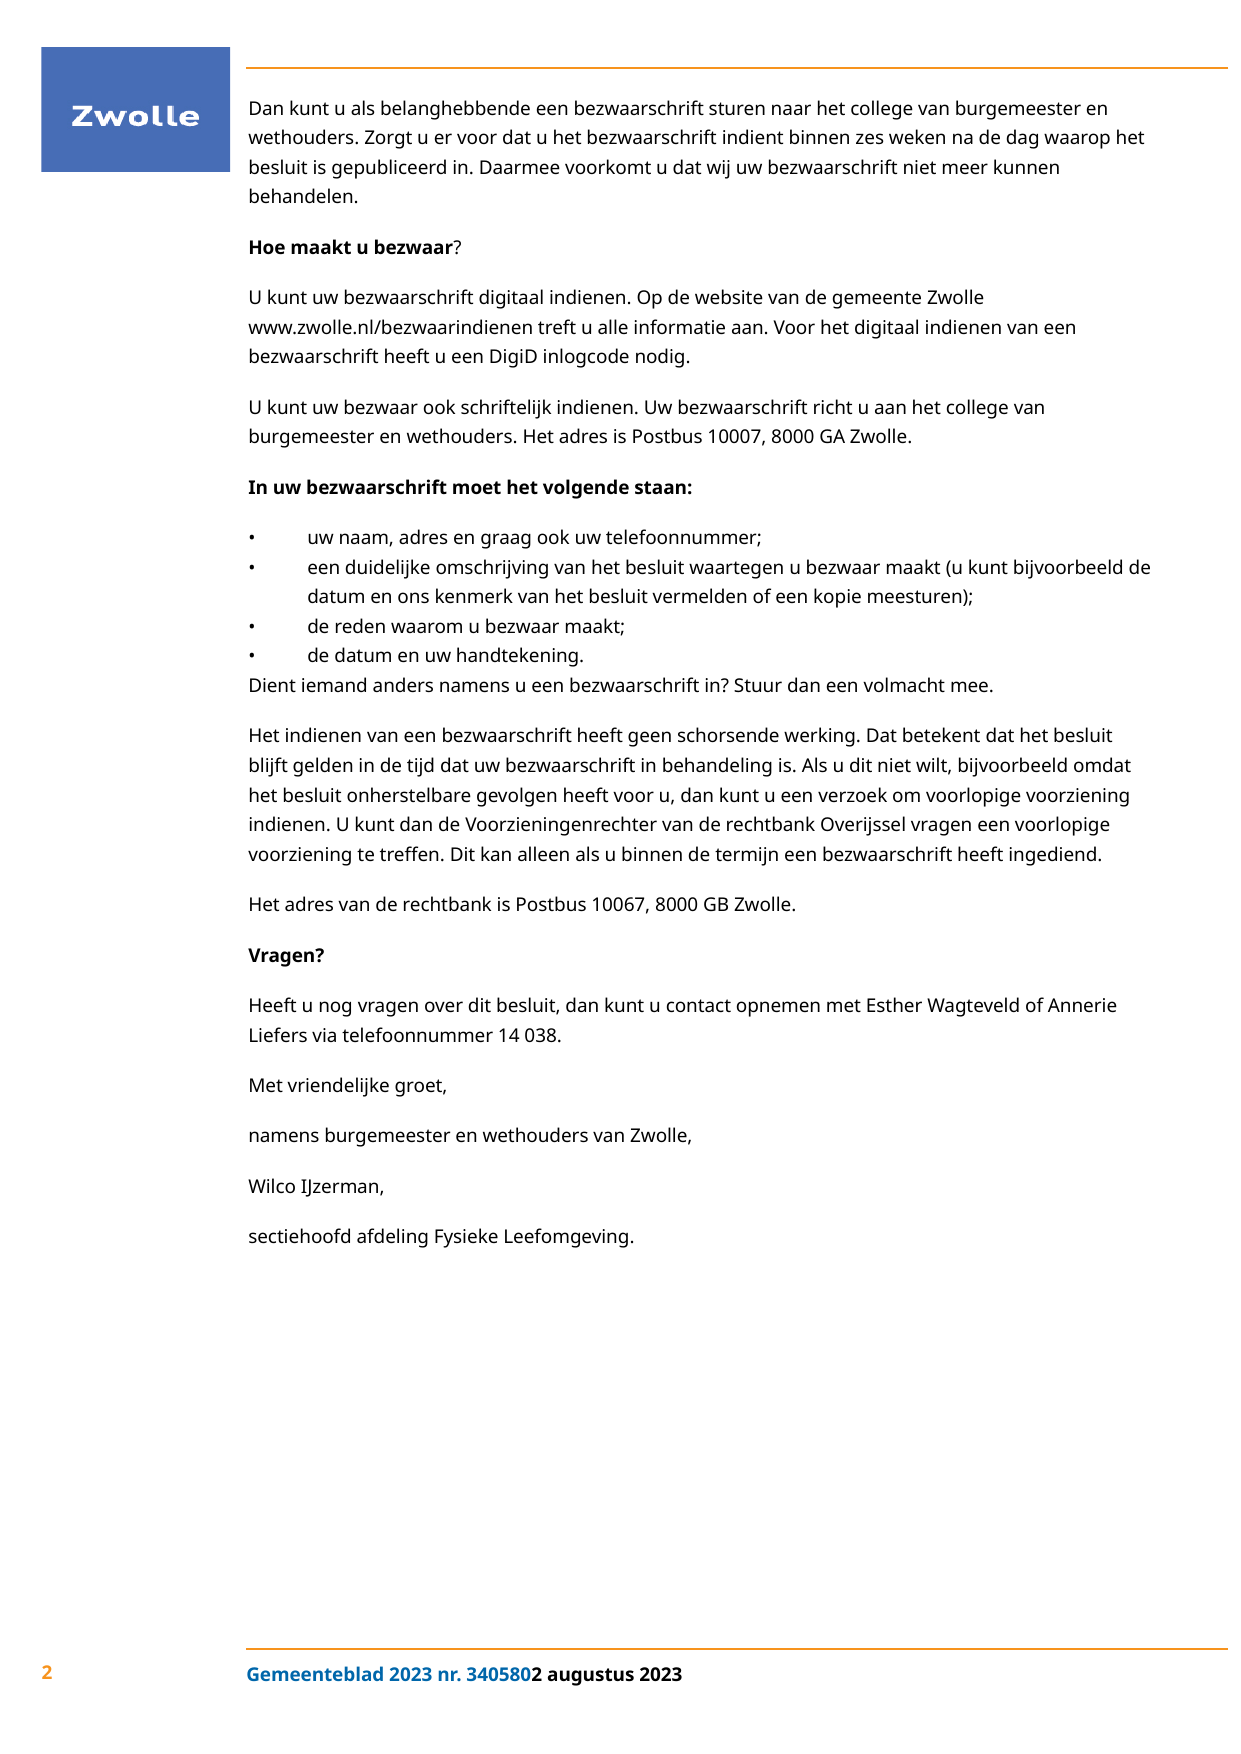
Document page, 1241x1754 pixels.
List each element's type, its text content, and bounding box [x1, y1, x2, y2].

text Het indienen van een bezwaarschrift heeft geen schorsende werking. Dat betekent dat het besluit blijft gelden in de tijd dat uw bezwaarschrift in behandeling is. Als u dit niet wilt, bijvoorbeeld omdat het besluit onherstelbare gevolgen heeft voor u, dan kunt u een verzoek om voorlopige voorziening indienen. U kunt dan de Voorzieningenrechter van de rechtbank Overijssel vragen een voorlopige voorziening te treffen. Dit kan alleen als u binnen de termijn een bezwaarschrift heeft ingediend. [248, 723, 1152, 867]
list uw naam, adres en graag ook uw telefoonnummer; [248, 524, 1152, 550]
text sectiehoofd afdeling Fysieke Leefomgeving. [248, 1223, 1152, 1249]
text Met vriendelijke groet, [248, 1072, 1152, 1098]
text Het adres van de rechtbank is Postbus 10067, 8000 GB Zwolle. [248, 891, 1152, 917]
text Heeft u nog vragen over dit besluit, dan kunt u contact opnemen met Esther Wagteveld of Annerie Liefers via telefoonnummer 14 038. [248, 992, 1152, 1048]
text Hoe maakt u bezwaar? [248, 234, 1152, 260]
text Vragen? [248, 942, 1152, 968]
list een duidelijke omschrijving van het besluit waartegen u bezwaar maakt (u kunt bijvoorbeeld de datum en ons kenmerk van het besluit vermelden of een kopie meesturen); [248, 554, 1152, 609]
text Dient iemand anders namens u een bezwaarschrift in? Stuur dan een volmacht mee. [248, 672, 1152, 698]
text In uw bezwaarschrift moet het volgende staan: [248, 474, 1152, 500]
list de datum en uw handtekening. [248, 643, 1152, 668]
text Wilco IJzerman, [248, 1173, 1152, 1199]
text U kunt uw bezwaarschrift digitaal indienen. Op de website van de gemeente Zwolle www.zwolle.nl/bezwaarindienen treft u alle informatie aan. Voor het digitaal indienen van een bezwaarschrift heeft u een DigiD inlogcode nodig. [248, 284, 1152, 369]
text namens burgemeester en wethouders van Zwolle, [248, 1123, 1152, 1148]
list de reden waarom u bezwaar maakt; [248, 613, 1152, 639]
text Dan kunt u als belanghebbende een bezwaarschrift sturen naar het college van burgemeester en wethouders. Zorgt u er voor dat u het bezwaarschrift indient binnen zes weken na de dag waarop het besluit is gepubliceerd in. Daarmee voorkomt u dat wij uw bezwaarschrift niet meer kunnen behandelen. [248, 95, 1152, 209]
text U kunt uw bezwaar ook schriftelijk indienen. Uw bezwaarschrift richt u aan het college van burgemeester en wethouders. Het adres is Postbus 10007, 8000 GA Zwolle. [248, 394, 1152, 449]
picture [41, 47, 231, 172]
